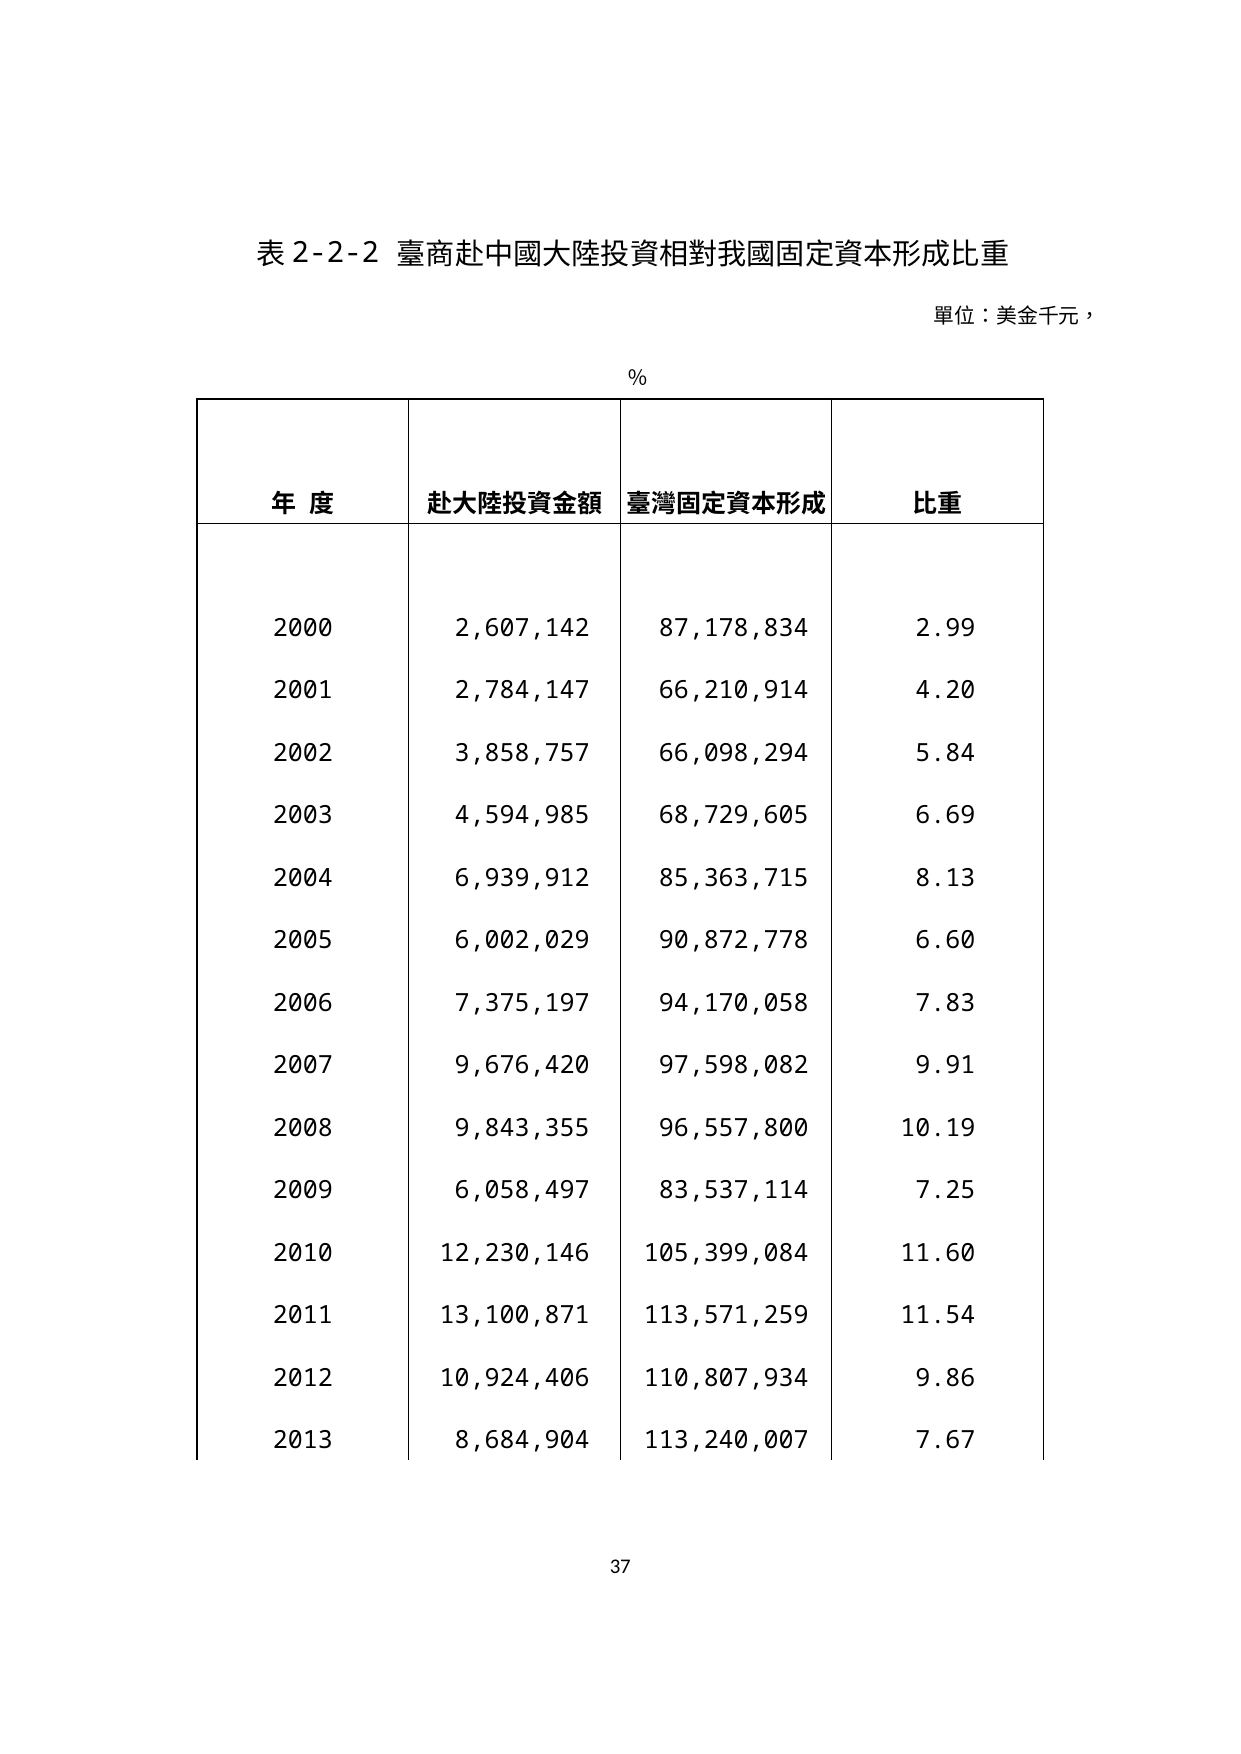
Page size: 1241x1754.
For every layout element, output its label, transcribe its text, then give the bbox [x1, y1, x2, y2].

text 表2-2-2 臺商赴中國大陸投資相對我國固定資本形成比重 [187, 210, 1078, 272]
table_header 年 度 [198, 400, 408, 522]
table_cell 6.69 [832, 773, 1043, 835]
table_cell 12,230,146 [409, 1210, 620, 1272]
table_cell 90,872,778 [621, 898, 831, 960]
table_cell 6,939,912 [409, 835, 620, 897]
table_cell 9,843,355 [409, 1085, 620, 1147]
table_cell 2003 [198, 773, 408, 835]
table_header 臺灣固定資本形成 [621, 400, 831, 522]
table_cell 2010 [198, 1210, 408, 1272]
table_cell 2009 [198, 1148, 408, 1210]
table_cell 105,399,084 [621, 1210, 831, 1272]
table_cell 113,240,007 [621, 1398, 831, 1460]
table_cell 2005 [198, 898, 408, 960]
table_cell 4,594,985 [409, 773, 620, 835]
table_cell 66,210,914 [621, 648, 831, 710]
table_cell 6.60 [832, 898, 1043, 960]
table_cell 7,375,197 [409, 960, 620, 1022]
table_cell 2013 [198, 1398, 408, 1460]
table_cell 2012 [198, 1335, 408, 1397]
table_cell 6,058,497 [409, 1148, 620, 1210]
table_cell 2002 [198, 710, 408, 772]
table_cell 110,807,934 [621, 1335, 831, 1397]
table_cell 7.83 [832, 960, 1043, 1022]
table_cell 10,924,406 [409, 1335, 620, 1397]
table_cell 87,178,834 [621, 524, 831, 647]
table_header 比重 [832, 400, 1043, 522]
table_cell 6,002,029 [409, 898, 620, 960]
table_cell 10.19 [832, 1085, 1043, 1147]
table_cell 94,170,058 [621, 960, 831, 1022]
table_cell 2006 [198, 960, 408, 1022]
table_cell 2,607,142 [409, 524, 620, 647]
table_cell 2011 [198, 1273, 408, 1335]
table_cell 2000 [198, 524, 408, 647]
table_cell 113,571,259 [621, 1273, 831, 1335]
table_cell 96,557,800 [621, 1085, 831, 1147]
table_cell 7.25 [832, 1148, 1043, 1210]
table_cell 68,729,605 [621, 773, 831, 835]
table_cell 2004 [198, 835, 408, 897]
table_cell 4.20 [832, 648, 1043, 710]
table_cell 11.60 [832, 1210, 1043, 1272]
table_cell 8,684,904 [409, 1398, 620, 1460]
table_header 赴大陸投資金額 [409, 400, 620, 522]
table_cell 2,784,147 [409, 648, 620, 710]
table_cell 2001 [198, 648, 408, 710]
table_cell 9.86 [832, 1335, 1043, 1397]
text 單位：美金千元，％ [187, 272, 1088, 397]
table_cell 7.67 [832, 1398, 1043, 1460]
table_cell 8.13 [832, 835, 1043, 897]
table_cell 83,537,114 [621, 1148, 831, 1210]
table_cell 3,858,757 [409, 710, 620, 772]
table_cell 13,100,871 [409, 1273, 620, 1335]
table_cell 5.84 [832, 710, 1043, 772]
table_cell 9,676,420 [409, 1023, 620, 1085]
table_cell 9.91 [832, 1023, 1043, 1085]
table_cell 2008 [198, 1085, 408, 1147]
table_cell 2007 [198, 1023, 408, 1085]
table_cell 2.99 [832, 524, 1043, 647]
table_cell 11.54 [832, 1273, 1043, 1335]
table_cell 85,363,715 [621, 835, 831, 897]
table_cell 66,098,294 [621, 710, 831, 772]
table_cell 97,598,082 [621, 1023, 831, 1085]
